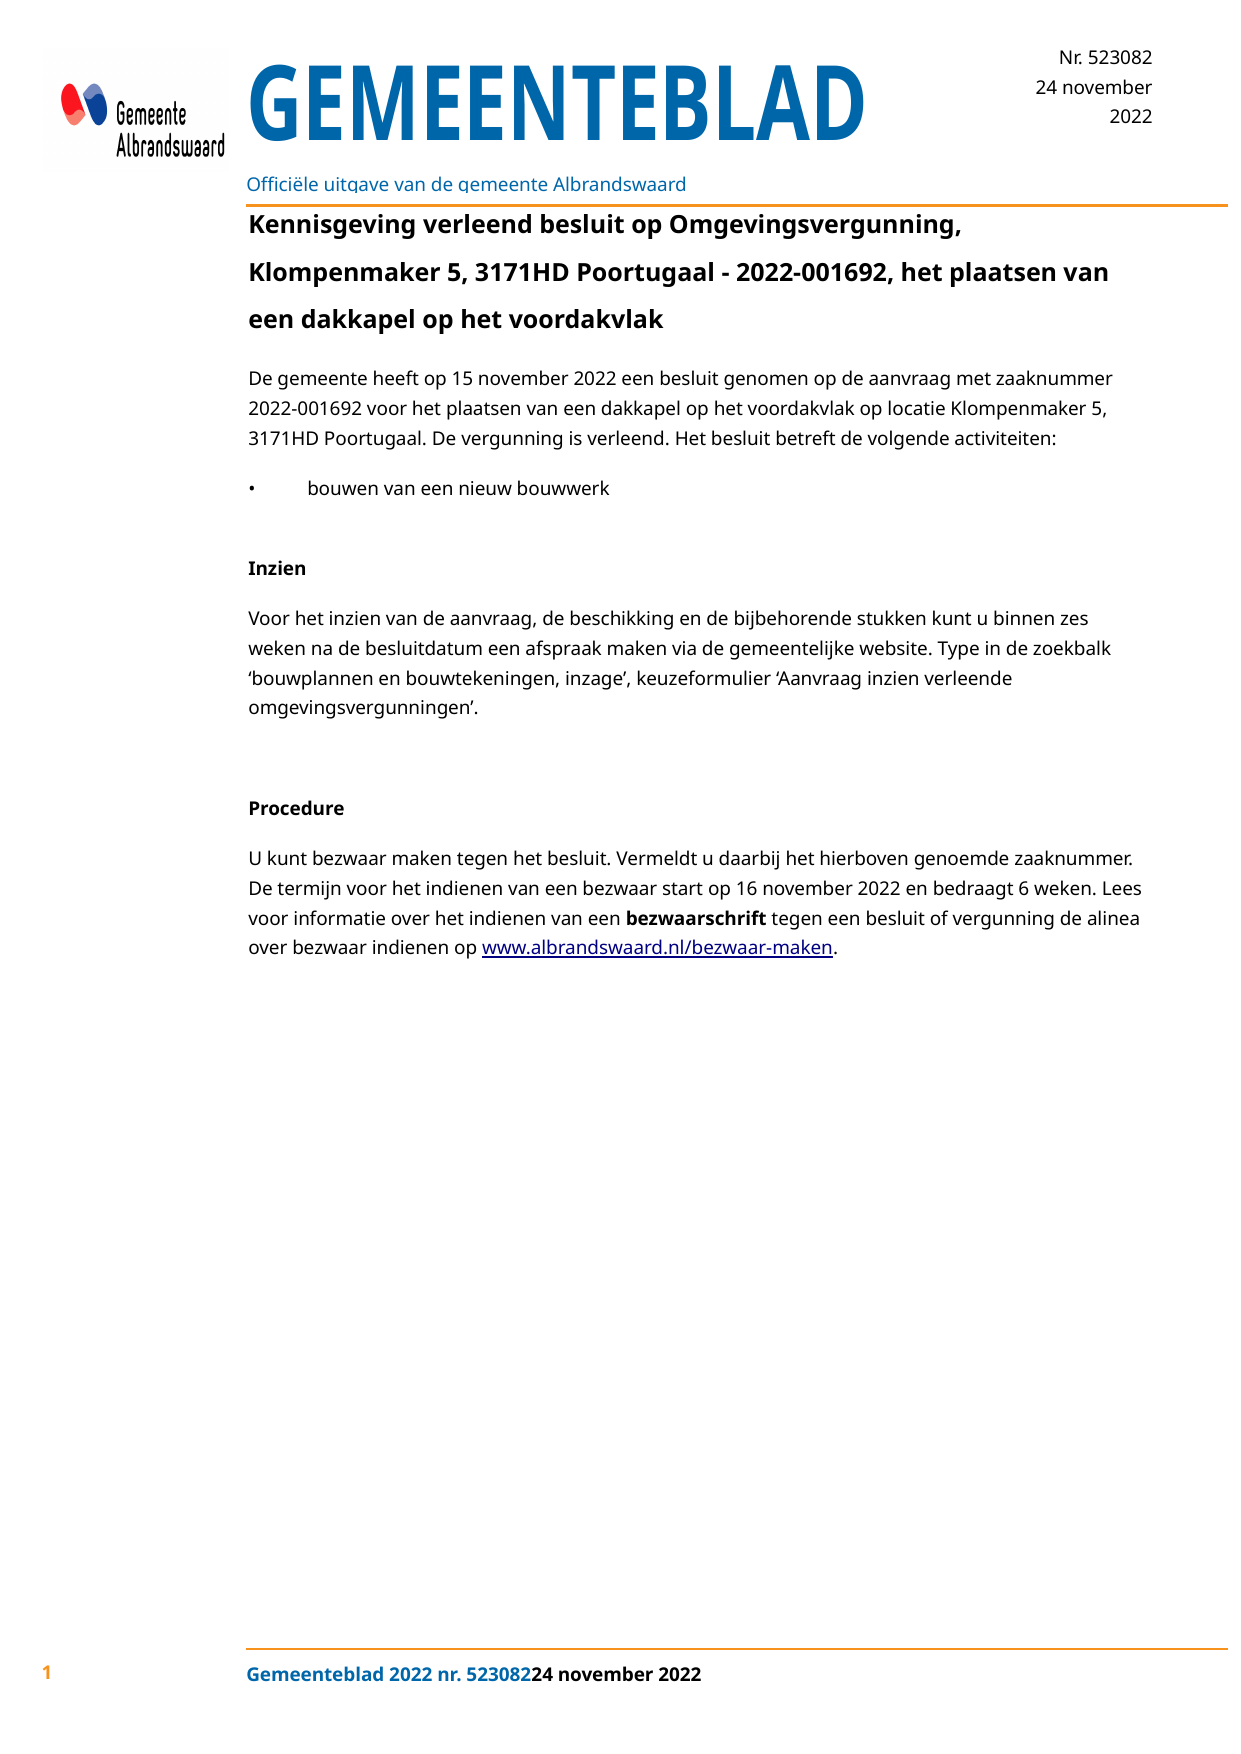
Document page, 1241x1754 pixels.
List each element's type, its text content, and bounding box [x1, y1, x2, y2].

text Voor het inzien van de aanvraag, de beschikking en de bijbehorende stukken kunt u binnen zes weken na de besluitdatum een afspraak maken via de gemeentelijke website. Type in de zoekbalk ‘bouwplannen en bouwtekeningen, inzage’, keuzeformulier ‘Aanvraag inzien verleende omgevingsvergunningen’. [248, 606, 1152, 720]
text Kennisgeving verleend besluit op Omgevingsvergunning, Klompenmaker 5, 3171HD Poortugaal - 2022-001692, het plaatsen van een dakkapel op het voordakvlak [248, 207, 1152, 336]
text Inzien [248, 555, 1152, 581]
picture [41, 47, 231, 172]
text U kunt bezwaar maken tegen het besluit. Vermeldt u daarbij het hierboven genoemde zaaknummer. De termijn voor het indienen van een bezwaar start op 16 november 2022 en bedraagt 6 weken. Lees voor informatie over het indienen van een bezwaarschrift tegen een besluit of vergunning de alinea over bezwaar indienen op www.albrandswaard.nl/bezwaar-maken. [248, 846, 1152, 960]
list bouwen van een nieuw bouwwerk [248, 475, 1152, 501]
text De gemeente heeft op 15 november 2022 een besluit genomen op de aanvraag met zaaknummer 2022-001692 voor het plaatsen van een dakkapel op het voordakvlak op locatie Klompenmaker 5, 3171HD Poortugaal. De vergunning is verleend. Het besluit betreft de volgende activiteiten: [248, 366, 1152, 450]
text Procedure [248, 795, 1152, 821]
